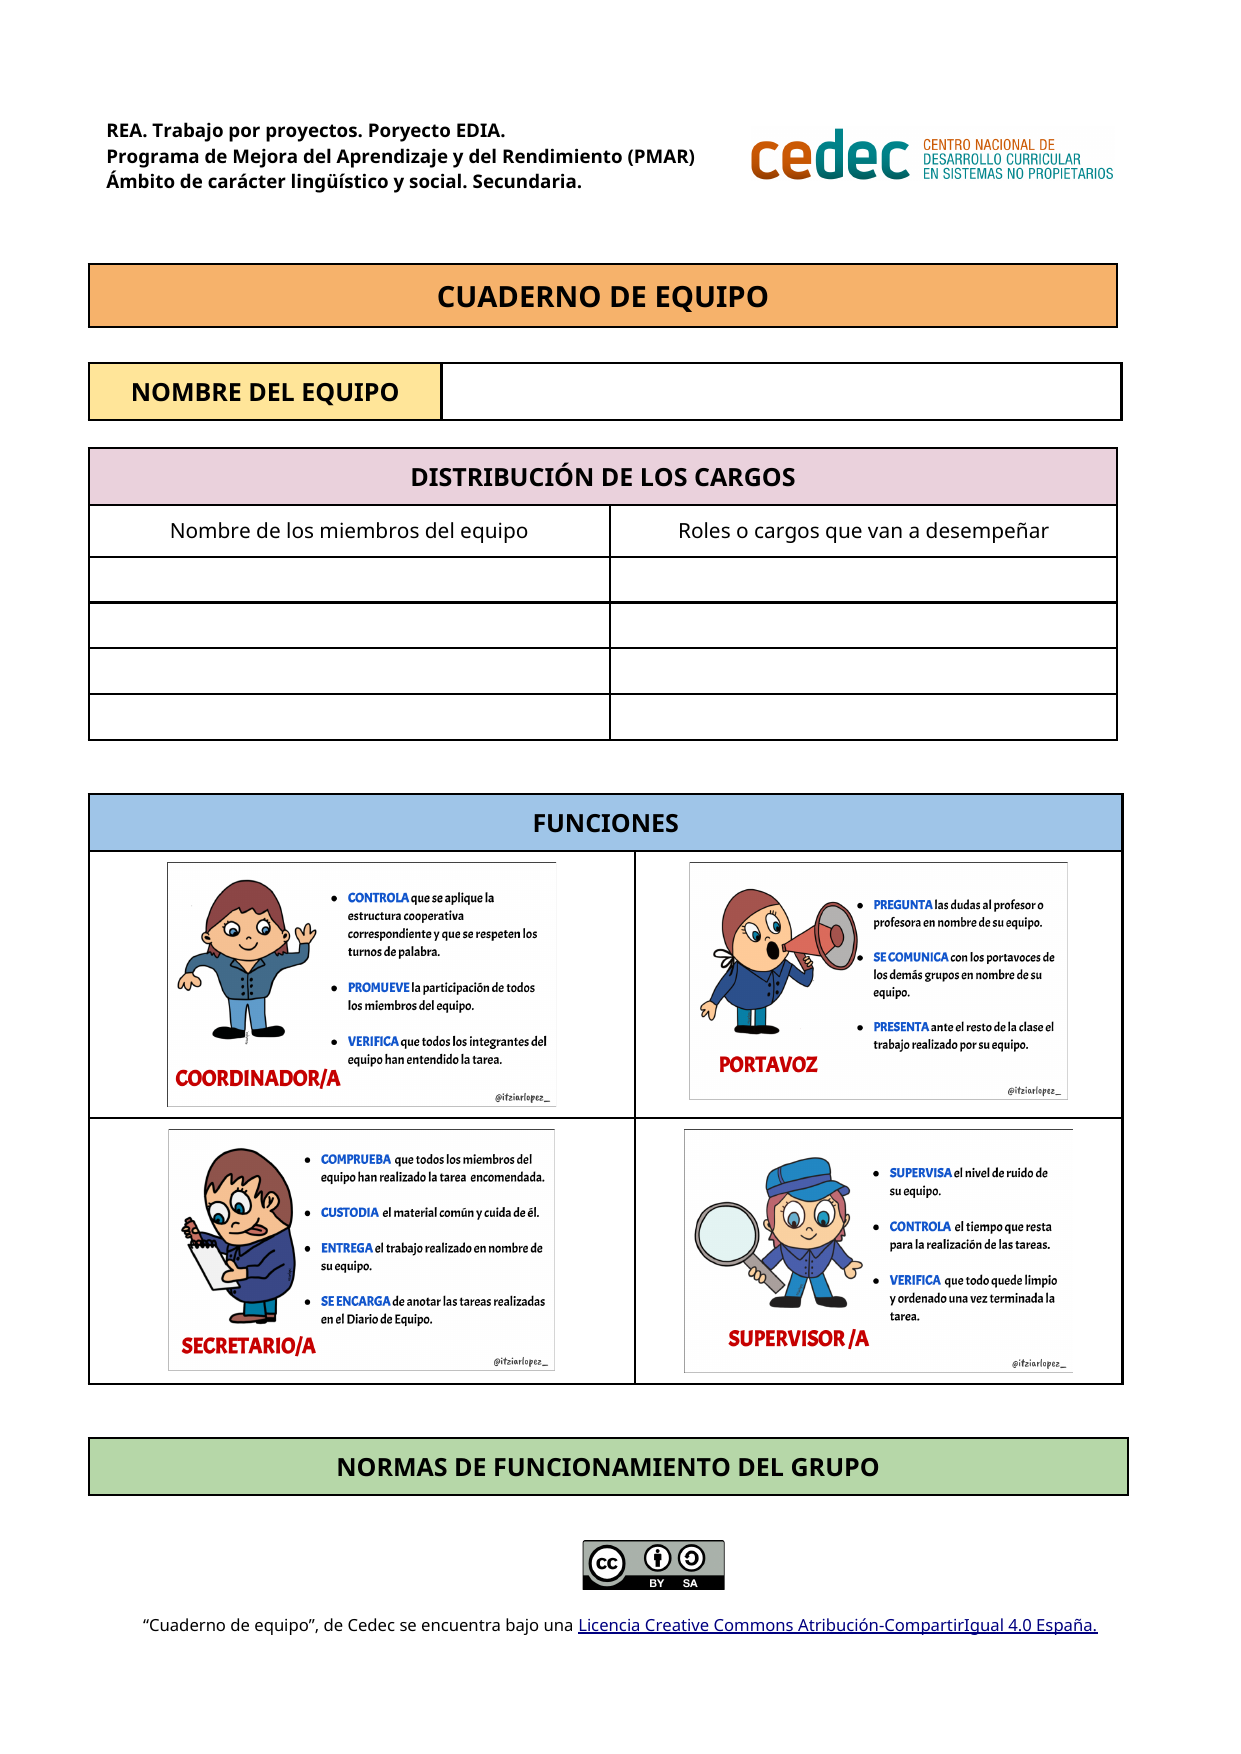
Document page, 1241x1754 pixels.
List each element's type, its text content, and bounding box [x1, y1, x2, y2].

table_cell [90, 649, 609, 693]
table_cell [636, 1119, 1121, 1383]
picture [689, 862, 1068, 1100]
table_header NORMAS DE FUNCIONAMIENTO DEL GRUPO [90, 1439, 1127, 1494]
table_cell [90, 558, 609, 601]
table_header NOMBRE DEL EQUIPO [90, 364, 440, 419]
table_header CUADERNO DE EQUIPO [90, 265, 1116, 326]
table_cell [611, 695, 1116, 739]
table_header DISTRIBUCIÓN DE LOS CARGOS [90, 449, 1116, 504]
table_cell [90, 1119, 634, 1383]
table_cell [611, 649, 1116, 693]
table_cell [611, 604, 1116, 647]
table_cell [90, 852, 634, 1117]
table_cell [611, 558, 1116, 601]
picture [168, 1129, 555, 1371]
picture [582, 1540, 725, 1590]
table_cell [90, 695, 609, 739]
picture [684, 1129, 1073, 1373]
table_header FUNCIONES [90, 795, 1121, 850]
table_cell Roles o cargos que van a desempeñar [611, 506, 1116, 556]
picture [167, 862, 557, 1107]
table_cell [90, 604, 609, 647]
table_header [443, 364, 1120, 419]
picture [750, 126, 1115, 181]
table_cell [636, 852, 1121, 1117]
table_cell Nombre de los miembros del equipo [90, 506, 609, 556]
